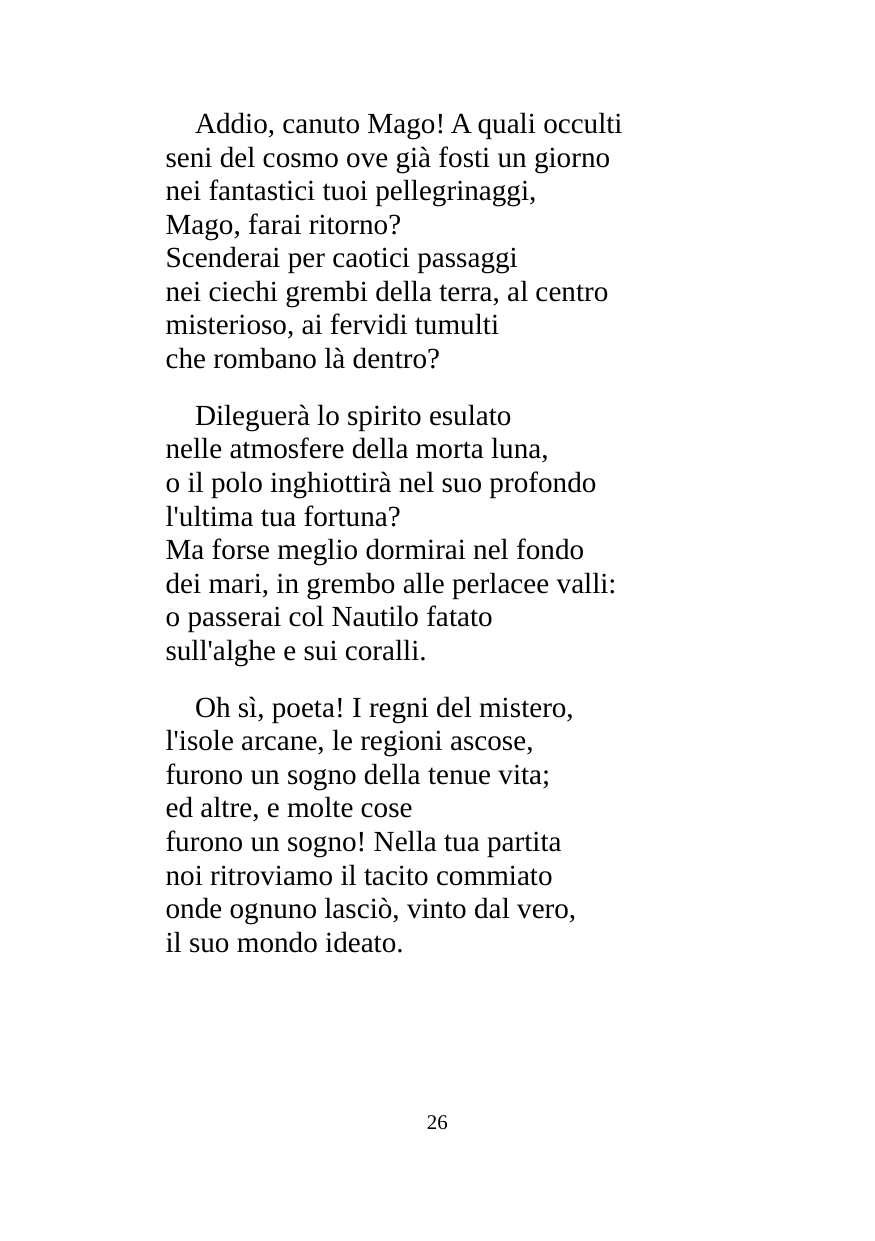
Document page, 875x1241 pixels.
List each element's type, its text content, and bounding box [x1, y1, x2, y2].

text Dileguerà lo spirito esulato nelle atmosfere della morta luna, o il polo inghiottirà nel suo profondo l'ultima tua fortuna? Ma forse meglio dormirai nel fondo dei mari, in grembo alle perlacee valli: o passerai col Nautilo fatato sull'alghe e sui coralli. [165, 398, 768, 666]
text Addio, canuto Mago! A quali occulti seni del cosmo ove già fosti un giorno nei fantastici tuoi pellegrinaggi, Mago, farai ritorno? Scenderai per caotici passaggi nei ciechi grembi della terra, al centro misterioso, ai fervidi tumulti che rombano là dentro? [165, 106, 768, 374]
text Oh sì, poeta! I regni del mistero, l'isole arcane, le regioni ascose, furono un sogno della tenue vita; ed altre, e molte cose furono un sogno! Nella tua partita noi ritroviamo il tacito commiato onde ognuno lasciò, vinto dal vero, il suo mondo ideato. [165, 690, 768, 958]
